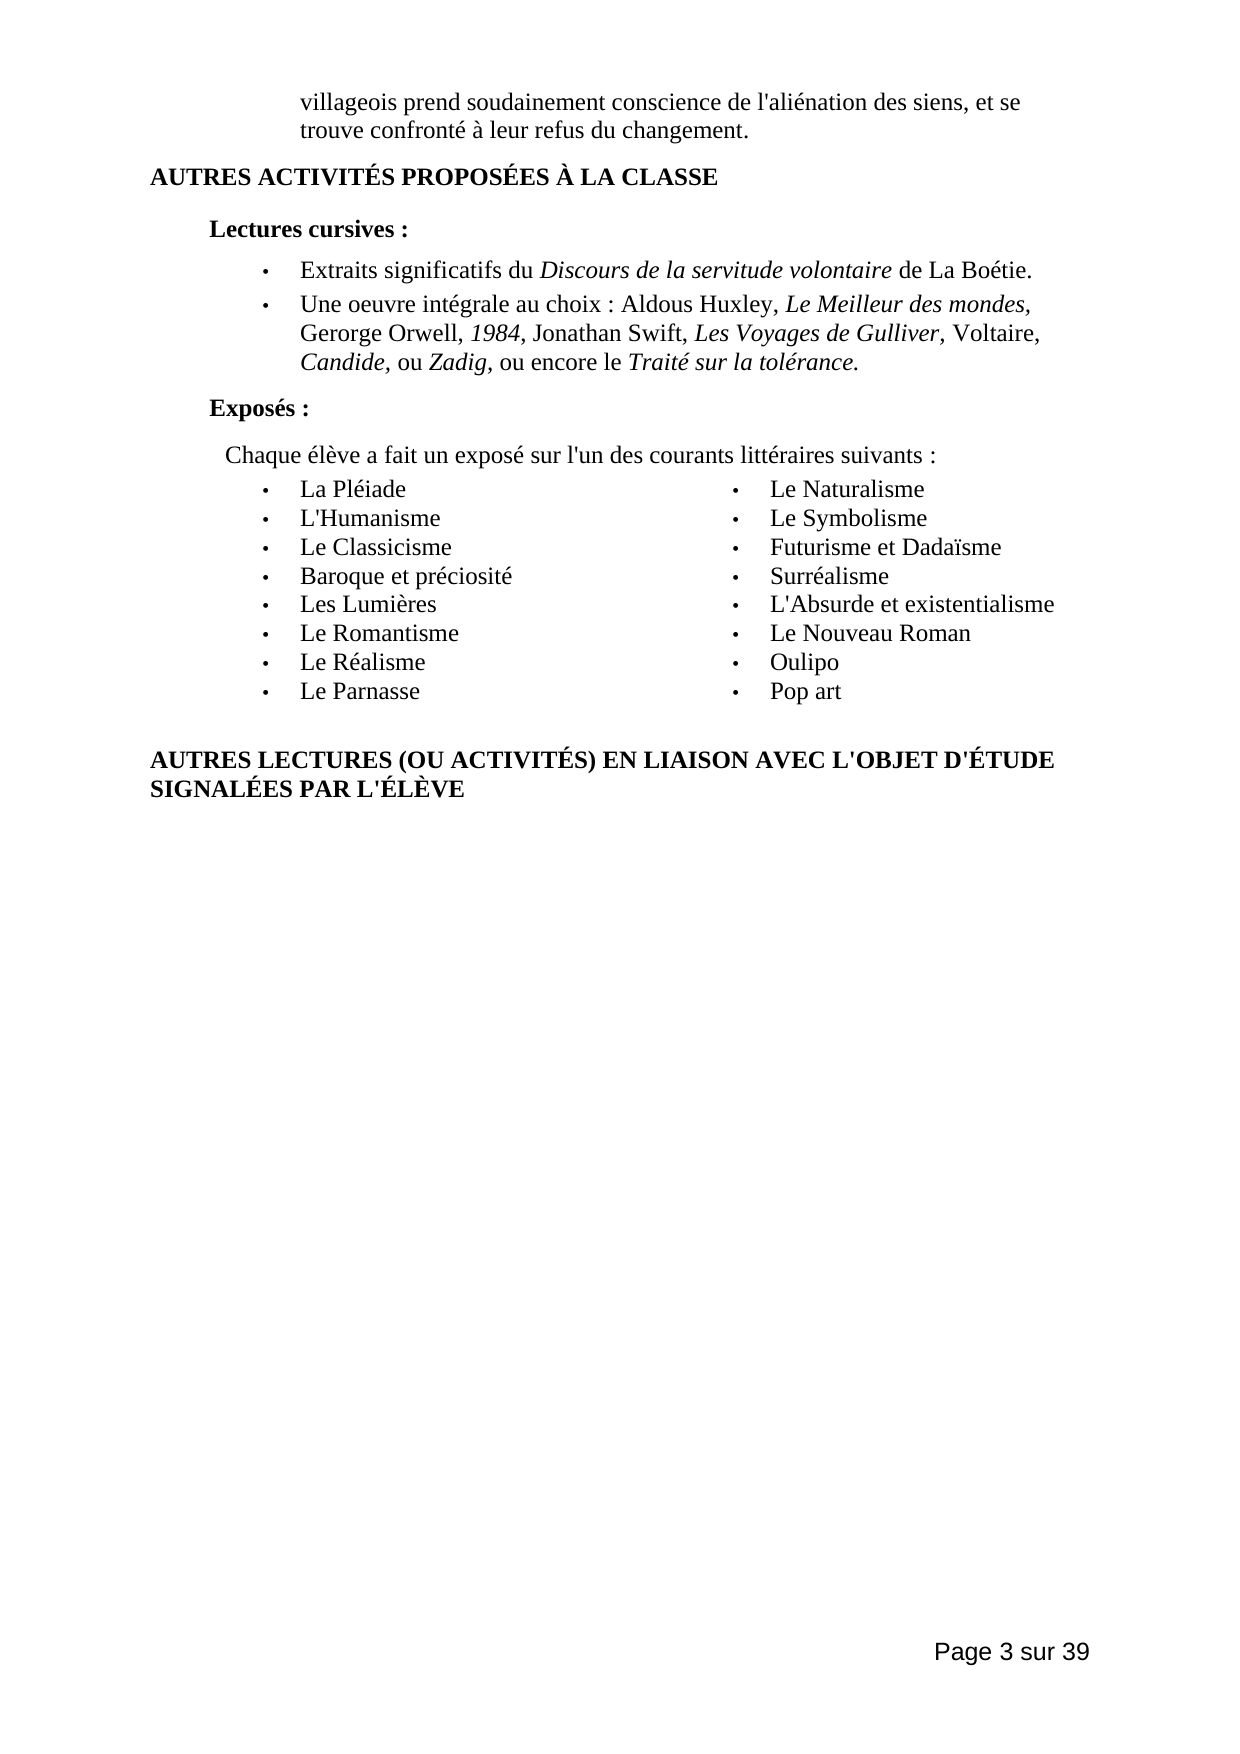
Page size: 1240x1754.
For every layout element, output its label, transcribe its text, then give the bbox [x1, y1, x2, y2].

list Extraits significatifs du Discours de la servitude volontaire de La Boétie. [262, 255, 1089, 283]
list L'Absurde et existentialisme [732, 589, 1089, 618]
list Baroque et préciosité [262, 561, 620, 589]
list La Pléiade [262, 474, 620, 503]
list Le Classicisme [262, 532, 620, 561]
list Le Parnasse [262, 676, 620, 704]
list Le Naturalisme [732, 474, 1089, 503]
subtitle Exposés : [209, 393, 1089, 422]
subtitle AUTRES ACTIVITÉS PROPOSÉES À LA CLASSE [150, 162, 1089, 191]
list Surréalisme [732, 561, 1089, 589]
list Les Lumières [262, 589, 620, 618]
text Autres lectures (ou activités) en liaison avec l'objet d'étude signalées par l'élève [150, 745, 1089, 803]
list Futurisme et Dadaïsme [732, 532, 1089, 561]
list Le Nouveau Roman [732, 618, 1089, 647]
list Pop art [732, 676, 1089, 704]
list villageois prend soudainement conscience de l'aliénation des siens, et se trouve confronté à leur refus du changement. [262, 87, 1089, 144]
list Le Romantisme [262, 618, 620, 647]
list Oulipo [732, 647, 1089, 676]
subtitle Lectures cursives : [209, 214, 1089, 243]
list Une oeuvre intégrale au choix : Aldous Huxley, Le Meilleur des mondes, Gerorge Orwell, 1984, Jonathan Swift, Les Voyages de Gulliver, Voltaire, Candide, ou Zadig, ou encore le Traité sur la tolérance. [262, 289, 1089, 376]
list L'Humanisme [262, 503, 620, 532]
text Chaque élève a fait un exposé sur l'un des courants littéraires suivants : [225, 440, 1089, 469]
list Le Symbolisme [732, 503, 1089, 532]
list Le Réalisme [262, 647, 620, 676]
